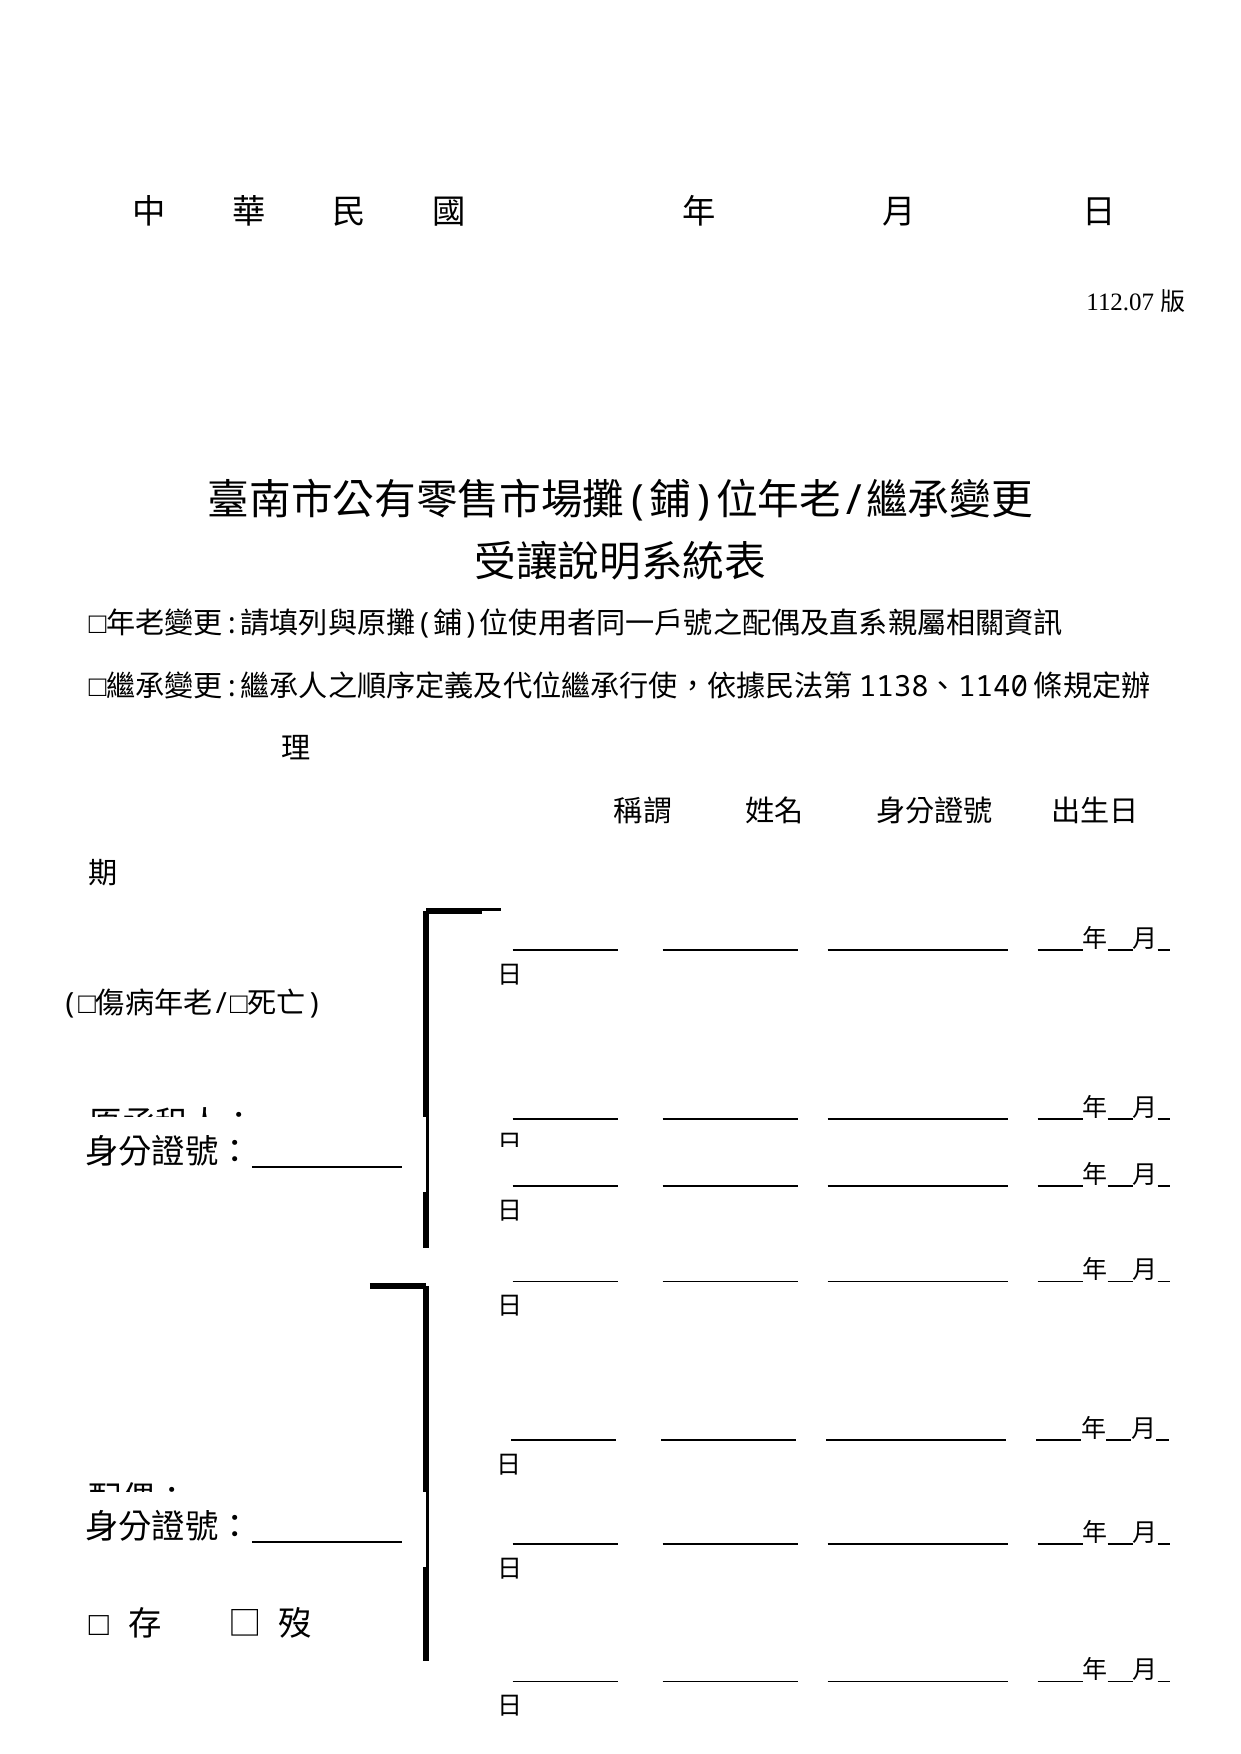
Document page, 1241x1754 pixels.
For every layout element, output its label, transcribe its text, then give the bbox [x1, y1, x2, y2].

text 臺南市公有零售市場攤(鋪)位年老/繼承變更 [89, 454, 1152, 517]
text 原承租人： [429, 1079, 1195, 1147]
text 原承租人： [70, 1079, 426, 1192]
text □ 存 □ 歿 [89, 1579, 423, 1642]
text 年 月 日 [497, 1649, 1180, 1722]
text 年 月 日 [496, 1408, 1178, 1481]
text 配偶： [429, 1454, 1195, 1598]
text □繼承變更:繼承人之順序定義及代位繼承行使，依據民法第1138、1140條規定辦 [89, 642, 1152, 704]
text 配偶： [70, 1454, 426, 1567]
text (□傷病年老/□死亡) [61, 980, 340, 1022]
text □年老變更:請填列與原攤(鋪)位使用者同一戶號之配偶及直系親屬相關資訊 [89, 579, 1152, 642]
text 年 月 日 [497, 1249, 1180, 1322]
text 年 月 日 [497, 1512, 1180, 1584]
text 年 月 日 [497, 1154, 1180, 1227]
text 稱謂 姓名 身分證號 出生日期 [89, 767, 1152, 892]
text 理 [89, 704, 1152, 767]
text [429, 1579, 1152, 1642]
text 年 月 日 [497, 1087, 1180, 1147]
text 身分證號： [85, 1499, 411, 1548]
table_header 行政契約遺失切結書 一、立切結書人 與 貴處訂約使用臺南市 區 公有零售市場第 號攤位，保證人為 ，茲因不慎遺失「臺南市公有零售市場攤(鋪)位使用行政契約」 （訂約期間：民國 年 月 日起至民國 年 月 日止），特立此書以玆切結。 二、上述事項如有不實或日後藉以用作其他用途之情事，願負一切法律責任。 此 致 臺 南 市 市 場 處 立切結書人： (簽名或蓋章) 身份證字號： 戶籍地址 ： 電 話： 中 華 民 國 年 月 日 [93, 57, 1221, 454]
text 身分證號： [85, 1124, 411, 1173]
text 受讓說明系統表 [89, 517, 1152, 579]
text 年 月 日 [497, 918, 1180, 991]
